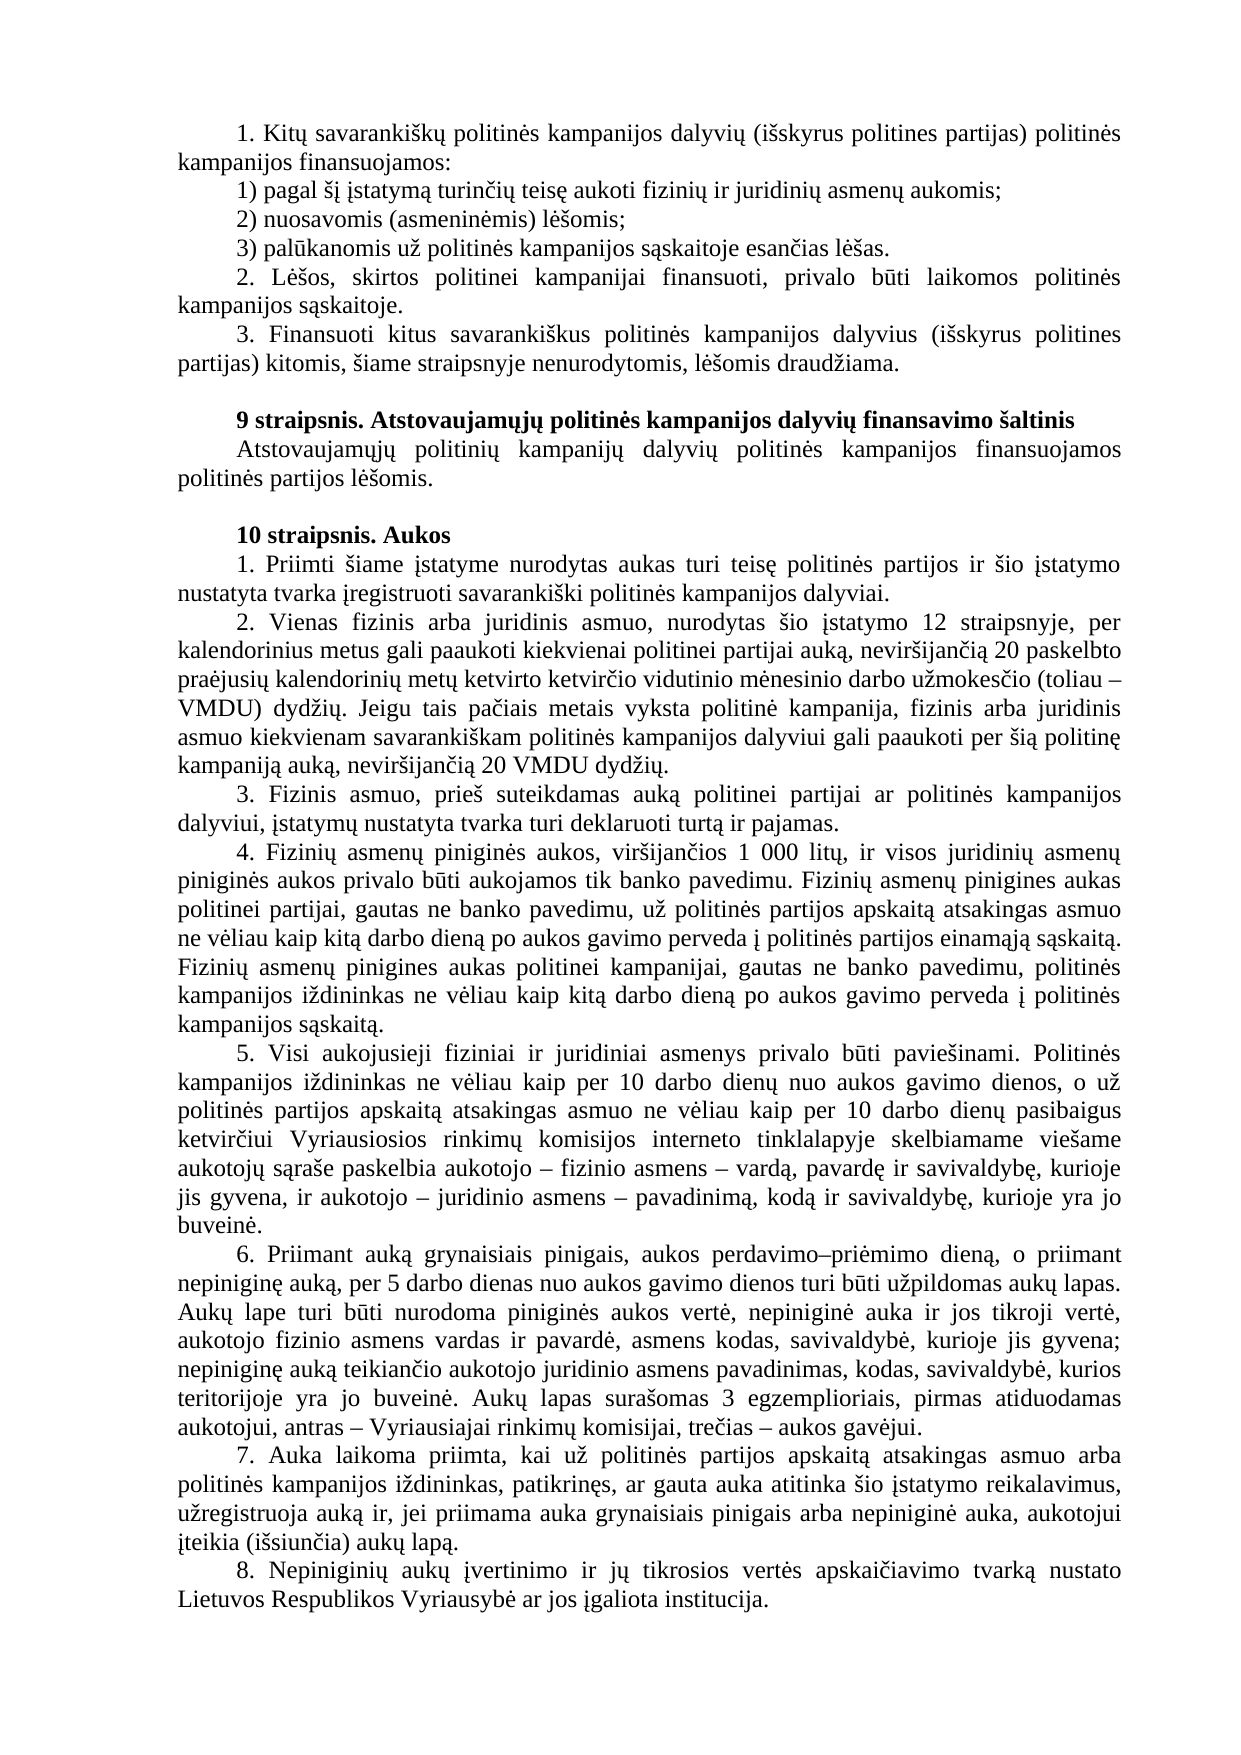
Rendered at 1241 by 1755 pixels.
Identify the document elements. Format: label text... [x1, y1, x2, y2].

text 3. Fizinis asmuo, prieš suteikdamas auką politinei partijai ar politinės kampanijos dalyviui, įstatymų nustatyta tvarka turi deklaruoti turtą ir pajamas. [177, 779, 1122, 837]
text 2. Lėšos, skirtos politinei kampanijai finansuoti, privalo būti laikomos politinės kampanijos sąskaitoje. [177, 262, 1122, 319]
text 3. Finansuoti kitus savarankiškus politinės kampanijos dalyvius (išskyrus politines partijas) kitomis, šiame straipsnyje nenurodytomis, lėšomis draudžiama. [177, 319, 1122, 377]
text 8. Nepiniginių aukų įvertinimo ir jų tikrosios vertės apskaičiavimo tvarką nustato Lietuvos Respublikos Vyriausybė ar jos įgaliota institucija. [177, 1556, 1122, 1613]
text 3) palūkanomis už politinės kampanijos sąskaitoje esančias lėšas. [177, 233, 1122, 262]
text 5. Visi aukojusieji fiziniai ir juridiniai asmenys privalo būti paviešinami. Politinės kampanijos iždininkas ne vėliau kaip per 10 darbo dienų nuo aukos gavimo dienos, o už politinės partijos apskaitą atsakingas asmuo ne vėliau kaip per 10 darbo dienų pasibaigus ketvirčiui Vyriausiosios rinkimų komisijos interneto tinklalapyje skelbiamame viešame aukotojų sąraše paskelbia aukotojo – fizinio asmens – vardą, pavardę ir savivaldybę, kurioje jis gyvena, ir aukotojo – juridinio asmens – pavadinimą, kodą ir savivaldybę, kurioje yra jo buveinė. [177, 1038, 1122, 1239]
text 4. Fizinių asmenų piniginės aukos, viršijančios 1 000 litų, ir visos juridinių asmenų piniginės aukos privalo būti aukojamos tik banko pavedimu. Fizinių asmenų pinigines aukas politinei partijai, gautas ne banko pavedimu, už politinės partijos apskaitą atsakingas asmuo ne vėliau kaip kitą darbo dieną po aukos gavimo perveda į politinės partijos einamąją sąskaitą. Fizinių asmenų pinigines aukas politinei kampanijai, gautas ne banko pavedimu, politinės kampanijos iždininkas ne vėliau kaip kitą darbo dieną po aukos gavimo perveda į politinės kampanijos sąskaitą. [177, 837, 1122, 1038]
text 1. Priimti šiame įstatyme nurodytas aukas turi teisę politinės partijos ir šio įstatymo nustatyta tvarka įregistruoti savarankiški politinės kampanijos dalyviai. [177, 549, 1122, 607]
text 9 straipsnis. Atstovaujamųjų politinės kampanijos dalyvių finansavimo šaltinis [177, 406, 1122, 434]
text 1. Kitų savarankiškų politinės kampanijos dalyvių (išskyrus politines partijas) politinės kampanijos finansuojamos: [177, 118, 1122, 176]
text 1) pagal šį įstatymą turinčių teisę aukoti fizinių ir juridinių asmenų aukomis; [177, 176, 1122, 204]
text 6. Priimant auką grynaisiais pinigais, aukos perdavimo–priėmimo dieną, o priimant nepiniginę auką, per 5 darbo dienas nuo aukos gavimo dienos turi būti užpildomas aukų lapas. Aukų lape turi būti nurodoma piniginės aukos vertė, nepiniginė auka ir jos tikroji vertė, aukotojo fizinio asmens vardas ir pavardė, asmens kodas, savivaldybė, kurioje jis gyvena; nepiniginę auką teikiančio aukotojo juridinio asmens pavadinimas, kodas, savivaldybė, kurios teritorijoje yra jo buveinė. Aukų lapas surašomas 3 egzemplioriais, pirmas atiduodamas aukotojui, antras – Vyriausiajai rinkimų komisijai, trečias – aukos gavėjui. [177, 1239, 1122, 1441]
text 10 straipsnis. Aukos [177, 521, 1122, 549]
text 2) nuosavomis (asmeninėmis) lėšomis; [177, 204, 1122, 233]
text Atstovaujamųjų politinių kampanijų dalyvių politinės kampanijos finansuojamos politinės partijos lėšomis. [177, 434, 1122, 492]
text 2. Vienas fizinis arba juridinis asmuo, nurodytas šio įstatymo 12 straipsnyje, per kalendorinius metus gali paaukoti kiekvienai politinei partijai auką, neviršijančią 20 paskelbto praėjusių kalendorinių metų ketvirto ketvirčio vidutinio mėnesinio darbo užmokesčio (toliau – VMDU) dydžių. Jeigu tais pačiais metais vyksta politinė kampanija, fizinis arba juridinis asmuo kiekvienam savarankiškam politinės kampanijos dalyviui gali paaukoti per šią politinę kampaniją auką, neviršijančią 20 VMDU dydžių. [177, 607, 1122, 779]
text 7. Auka laikoma priimta, kai už politinės partijos apskaitą atsakingas asmuo arba politinės kampanijos iždininkas, patikrinęs, ar gauta auka atitinka šio įstatymo reikalavimus, užregistruoja auką ir, jei priimama auka grynaisiais pinigais arba nepiniginė auka, aukotojui įteikia (išsiunčia) aukų lapą. [177, 1441, 1122, 1556]
